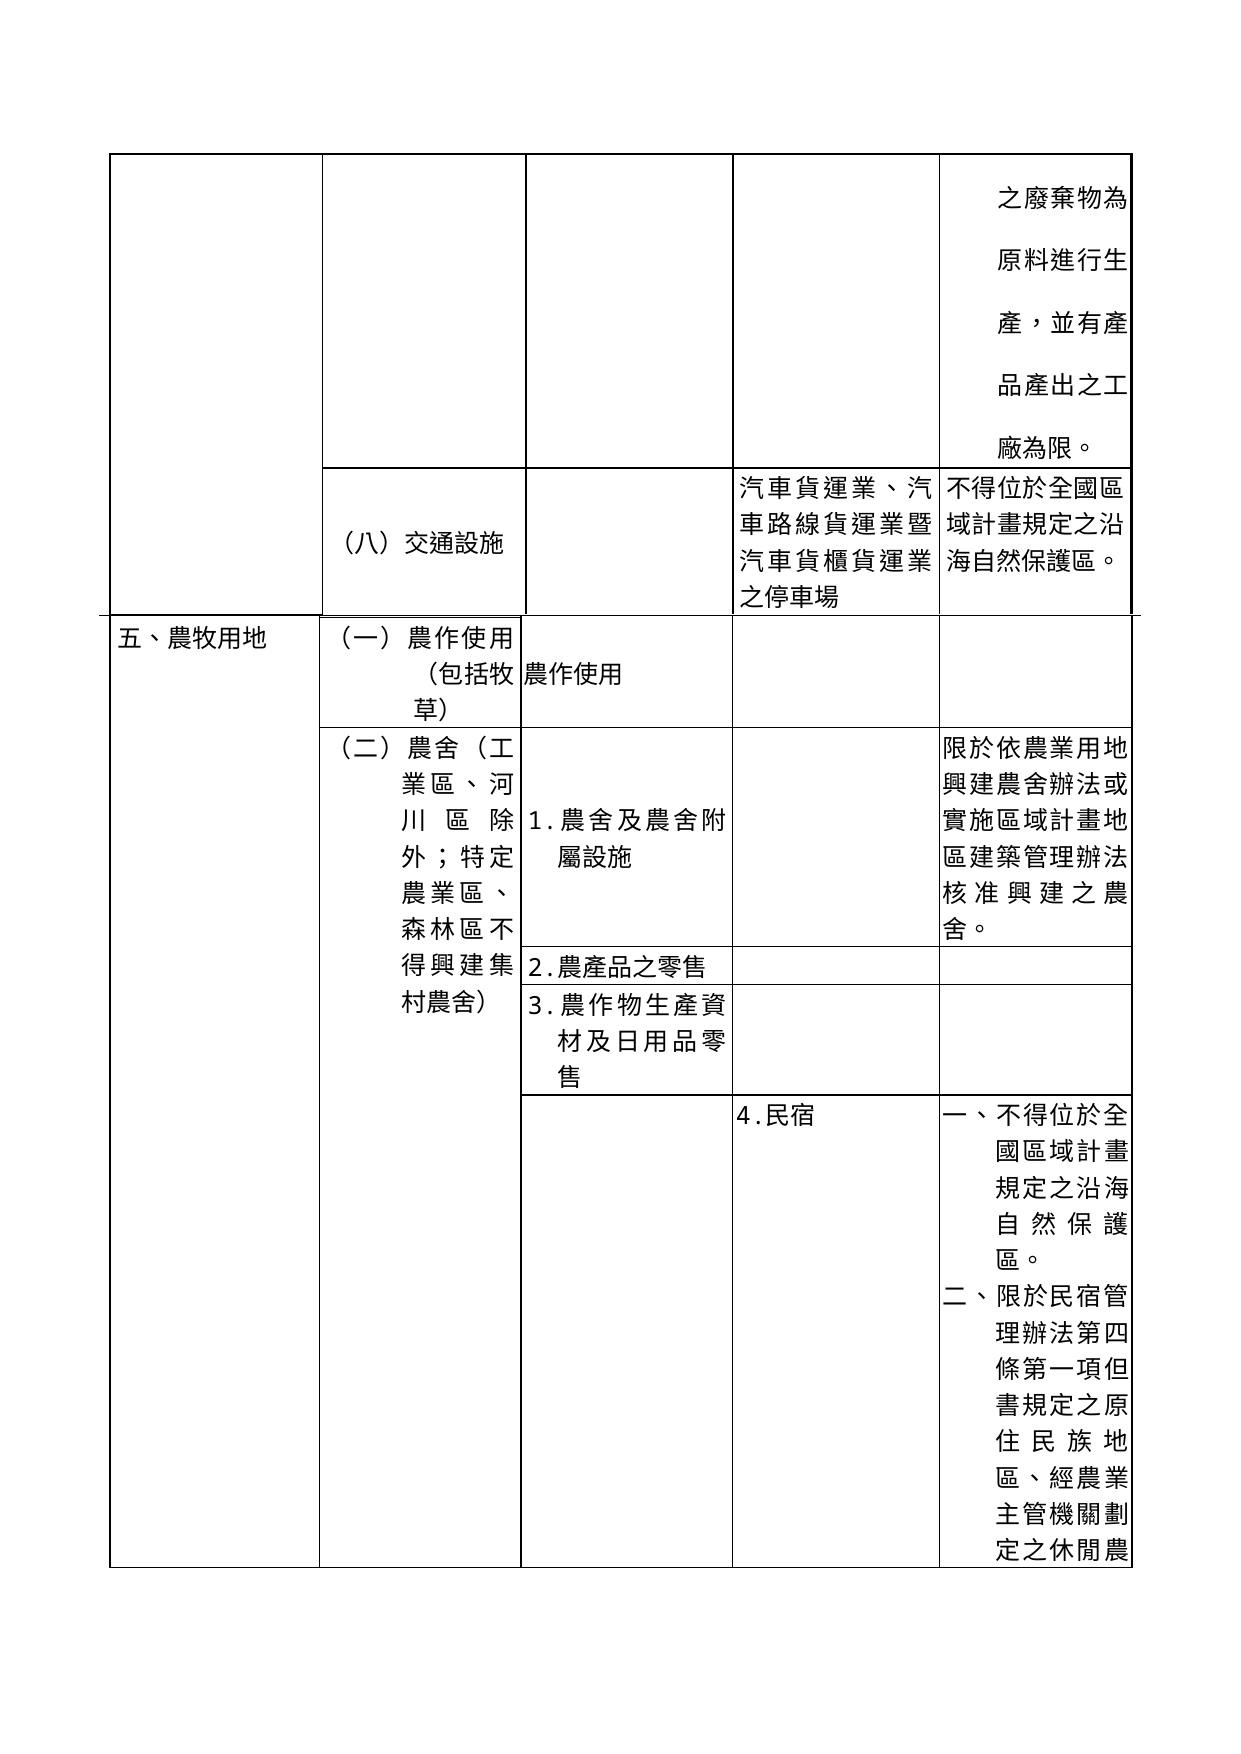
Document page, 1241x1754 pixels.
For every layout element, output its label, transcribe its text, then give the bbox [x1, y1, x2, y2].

table_header [733, 616, 939, 727]
table_cell [1133, 616, 1141, 1568]
table_cell [522, 1096, 732, 1567]
table_cell [527, 469, 732, 614]
table_cell 3.農作物生產資材及日用品零售 [522, 985, 732, 1094]
table_cell [733, 728, 939, 946]
table_cell 之廢棄物為原料進行生產，並有產品產出之工廠為限。 [940, 155, 1130, 467]
table_cell [733, 985, 939, 1094]
table_cell [733, 947, 939, 984]
table_cell 1.農舍及農舍附屬設施 [522, 728, 732, 946]
table_cell [527, 155, 732, 467]
table_cell 汽車貨運業、汽車路線貨運業暨汽車貨櫃貨運業之停車場 [734, 469, 939, 614]
table_cell 限於依農業用地興建農舍辦法或實施區域計畫地區建築管理辦法核准興建之農舍。 [940, 728, 1131, 946]
table_cell 不得位於全國區域計畫規定之沿海自然保護區。 [940, 469, 1130, 614]
table_cell （二）農舍（工業區、河川區除外；特定農業區、森林區不得興建集村農舍） [320, 728, 520, 1567]
table_cell [323, 155, 525, 467]
table_cell [940, 947, 1131, 984]
table_cell [940, 985, 1131, 1094]
table_cell [734, 155, 939, 467]
table_header 五、農牧用地 [111, 616, 319, 1567]
table_header [940, 616, 1131, 727]
table_cell 一、不得位於全國區域計畫規定之沿海自然保護區。 二、限於民宿管理辦法第四條第一項但書規定之原住民族地區、經農業主管機關劃定之休閒農 [940, 1096, 1131, 1567]
table_cell [323, 153, 1141, 615]
table_cell [99, 153, 109, 615]
table_cell 4.民宿 [733, 1096, 939, 1567]
table_cell [99, 616, 109, 1568]
table_header [111, 155, 322, 614]
table_header （一）農作使用（包括牧草） [320, 618, 520, 727]
table_cell （八）交通設施 [323, 469, 525, 614]
table_cell 2.農產品之零售 [522, 947, 732, 984]
table_header 農作使用 [522, 616, 732, 727]
